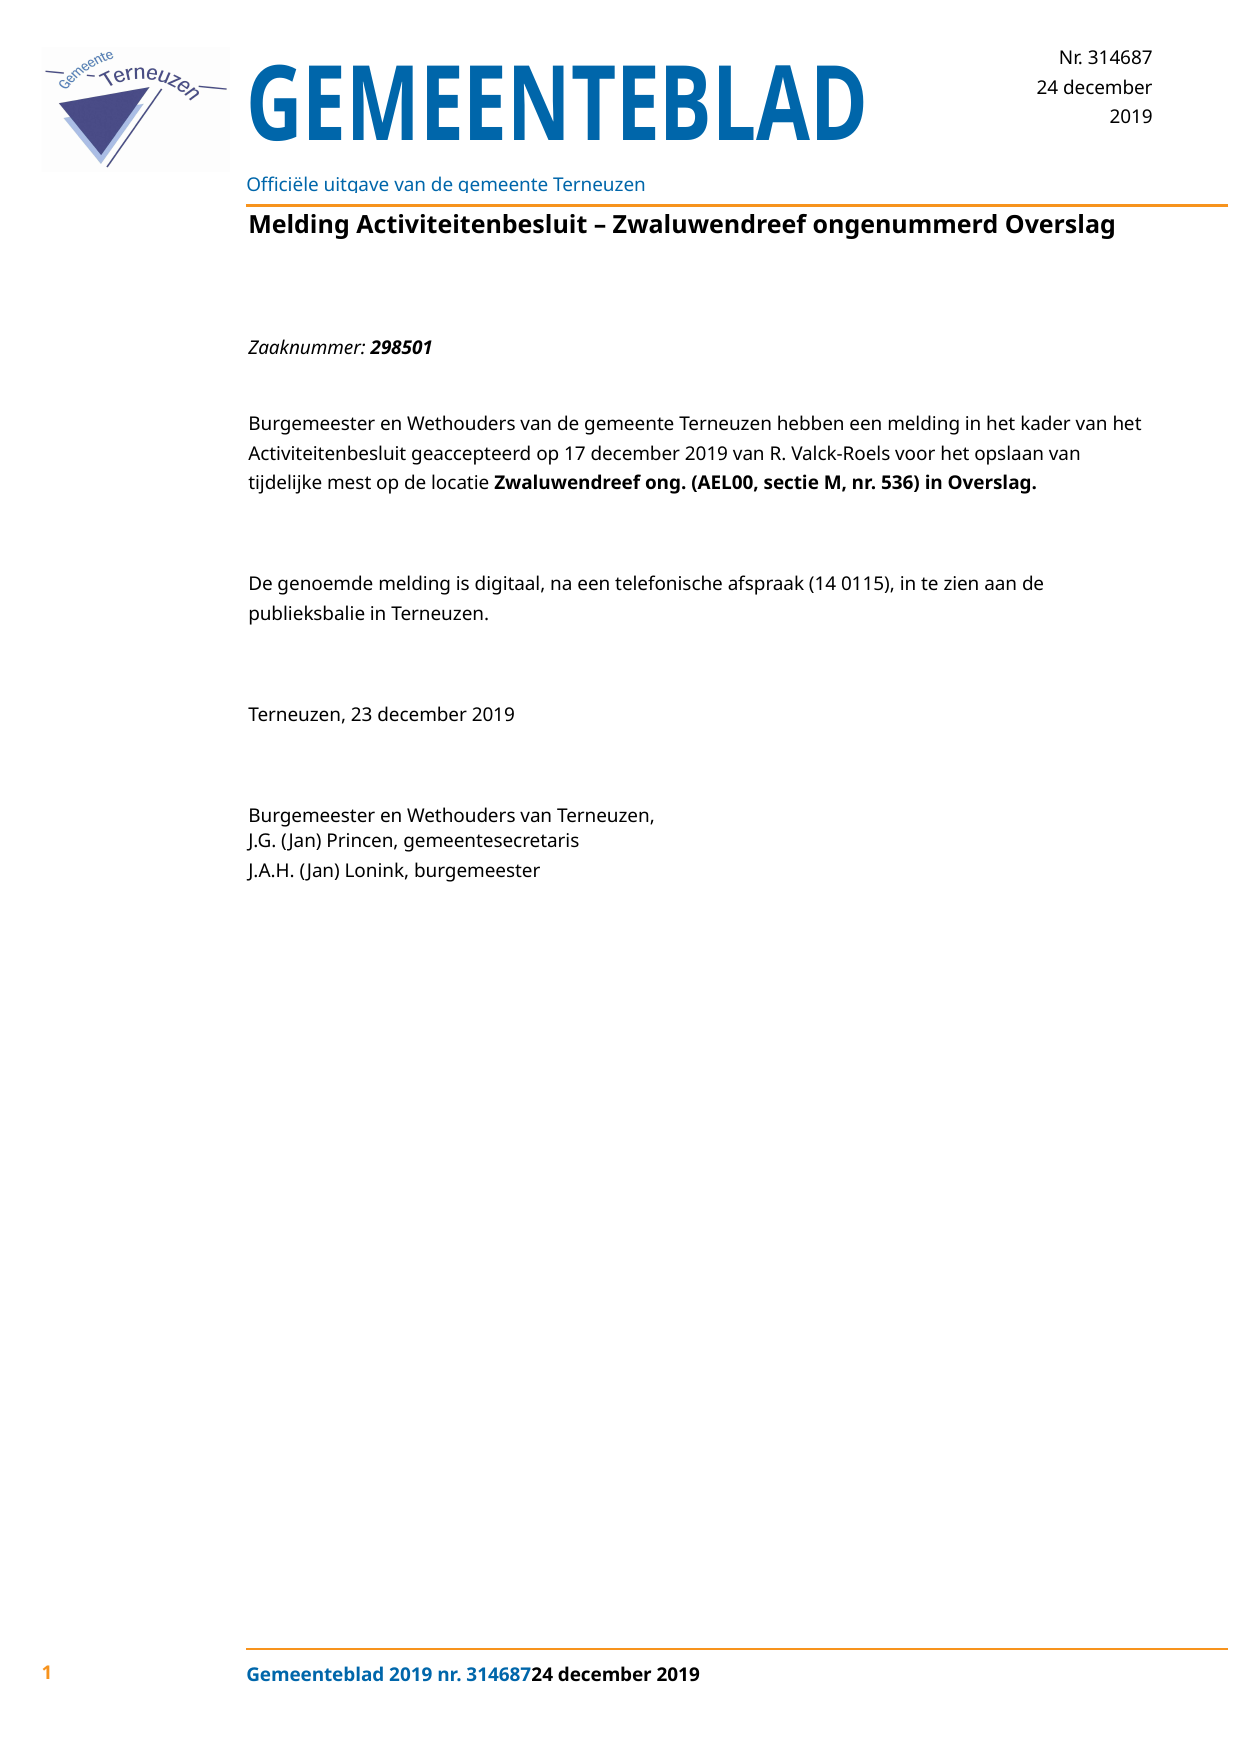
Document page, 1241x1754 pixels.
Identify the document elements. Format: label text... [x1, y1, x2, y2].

text Terneuzen, 23 december 2019 [248, 701, 1152, 727]
table_cell [700, 909, 1152, 934]
table_cell [248, 883, 1152, 908]
table_cell J.G. (Jan) Princen, gemeentesecretaris J.A.H. (Jan) Lonink, burgemeester [248, 828, 700, 883]
table_cell [248, 909, 700, 934]
text Burgemeester en Wethouders van de gemeente Terneuzen hebben een melding in het kader van het Activiteitenbesluit geaccepteerd op 17 december 2019 van R. Valck-Roels voor het opslaan van tijdelijke mest op de locatie Zwaluwendreef ong. (AEL00, sectie M, nr. 536) in Overslag. [248, 410, 1152, 495]
picture [41, 47, 231, 172]
table_header Burgemeester en Wethouders van Terneuzen, [248, 802, 1152, 827]
text De genoemde melding is digitaal, na een telefonische afspraak (14 0115), in te zien aan de publieksbalie in Terneuzen. [248, 570, 1152, 626]
text Melding Activiteitenbesluit – Zwaluwendreef ongenummerd Overslag [248, 207, 1152, 241]
text Zaaknummer: 298501 [248, 334, 1152, 360]
table_cell [700, 828, 1152, 883]
